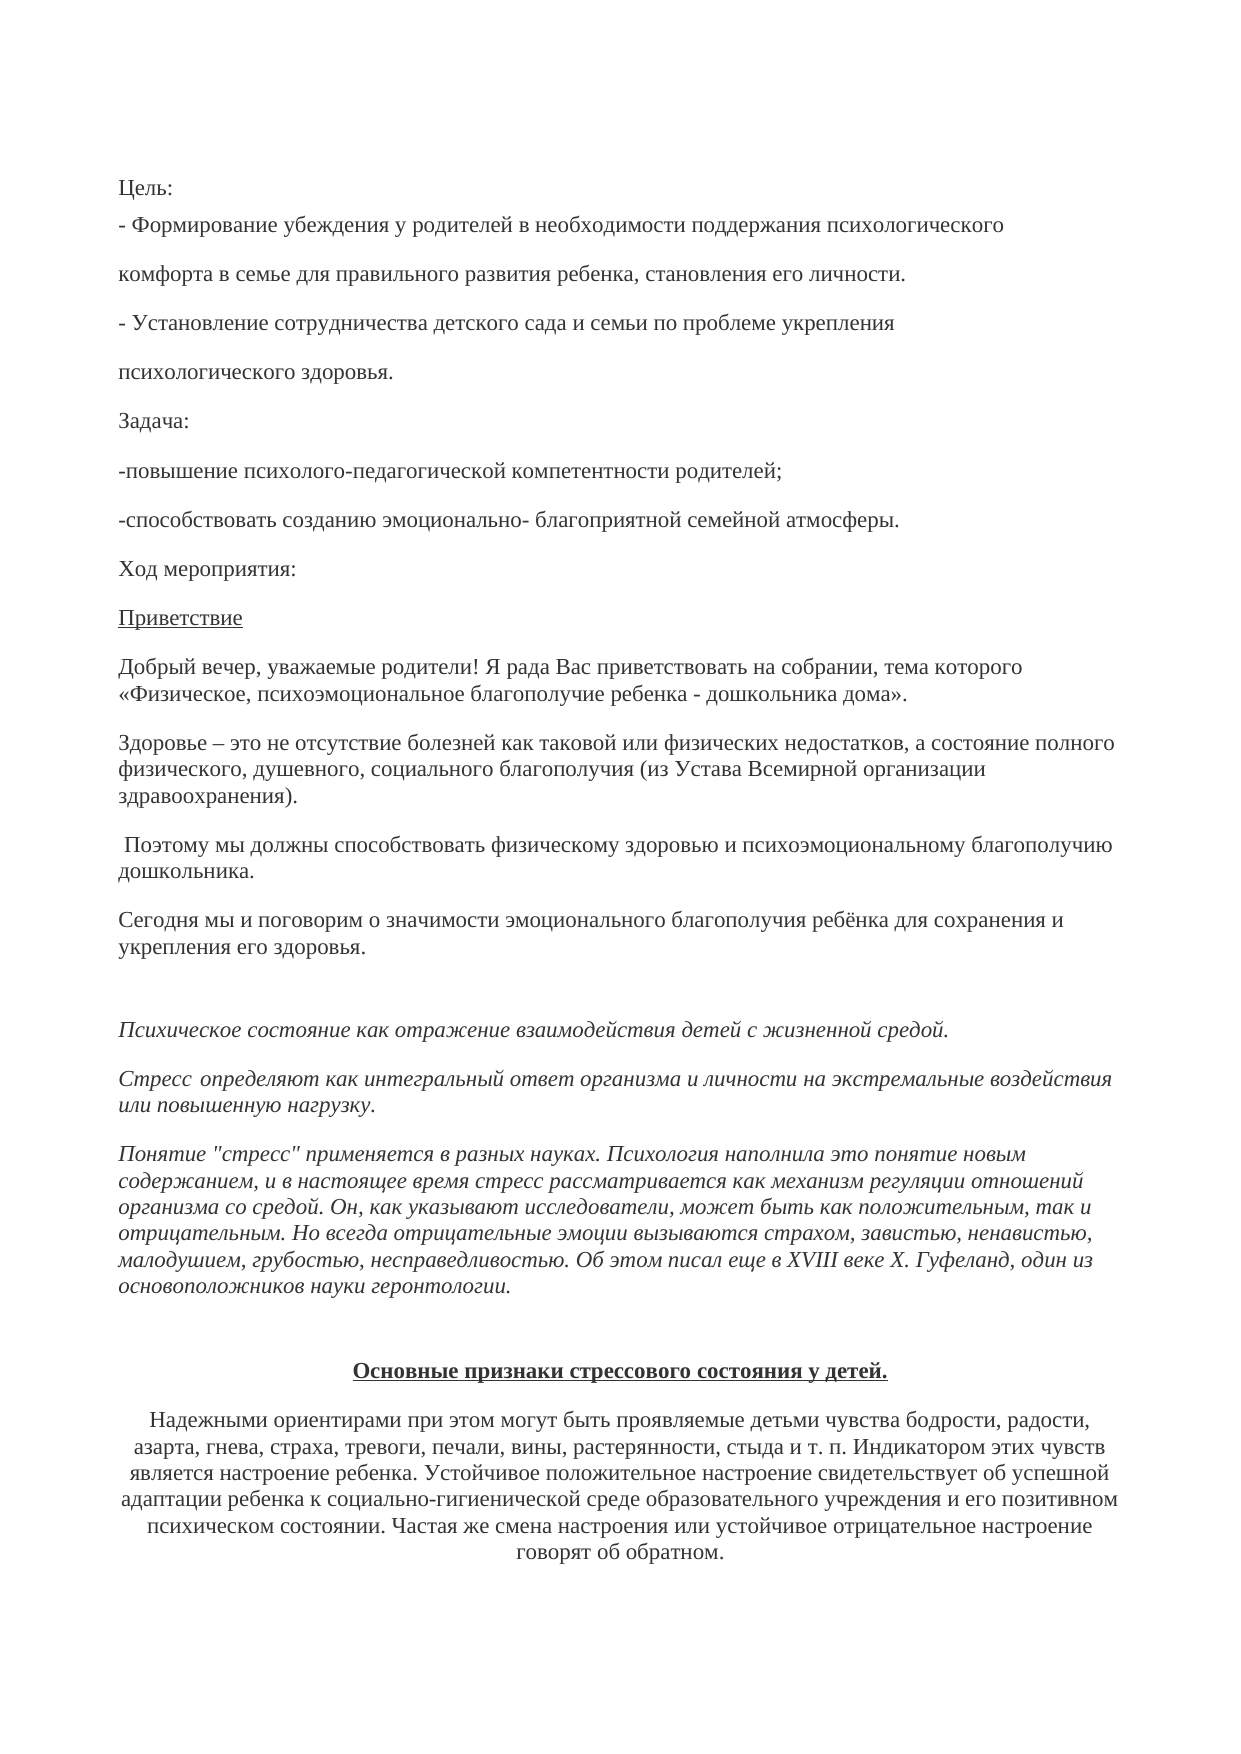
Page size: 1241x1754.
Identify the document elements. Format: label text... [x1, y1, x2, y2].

text Цель: [118, 174, 1122, 201]
text Поэтому мы должны способствовать физическому здоровью и психоэмоциональному благополучию дошкольника. [118, 831, 1122, 883]
text Здоровье – это не отсутствие болезней как таковой или физических недостатков, а состояние полного физического, душевного, социального благополучия (из Устава Всемирной организации здравоохранения). [118, 729, 1122, 808]
text Основные признаки стрессового состояния у детей. [118, 1357, 1122, 1383]
text Стресс определяют как интегральный ответ организма и личности на экстремальные воздействия или повышенную нагрузку. [118, 1065, 1122, 1118]
text психологического здоровья. [118, 358, 1122, 385]
text Задача: [118, 408, 1122, 434]
text -способствовать созданию эмоционально- благоприятной семейной атмосферы. [118, 506, 1122, 532]
text Ход мероприятия: [118, 555, 1122, 581]
text Приветствие [118, 604, 1122, 631]
text -повышение психолого-педагогической компетентности родителей; [118, 457, 1122, 483]
text Понятие "стресс" применяется в разных науках. Психология наполнила это понятие новым содержанием, и в настоящее время стресс рассматривается как механизм регуляции отношений организма со средой. Он, как указывают исследователи, может быть как положительным, так и отрицательным. Но всегда отрицательные эмоции вызываются страхом, завистью, ненавистью, малодушием, грубостью, несправедливостью. Об этом писал еще в XVIII веке X. Гуфеланд, один из основоположников науки геронтологии. [118, 1140, 1122, 1298]
text - Установление сотрудничества детского сада и семьи по проблеме укрепления [118, 309, 1122, 336]
text комфорта в семье для правильного развития ребенка, становления его личности. [118, 260, 1122, 286]
text - Формирование убеждения у родителей в необходимости поддержания психологического [118, 211, 1122, 237]
text Психическое состояние как отражение взаимодействия детей с жизненной средой. [118, 1016, 1122, 1042]
text Добрый вечер, уважаемые родители! Я рада Вас приветствовать на собрании, тема которого «Физическое, психоэмоциональное благополучие ребенка - дошкольника дома». [118, 653, 1122, 706]
text Надежными ориентирами при этом могут быть проявляемые детьми чувства бодрости, радости, азарта, гнева, страха, тревоги, печали, вины, растерянности, стыда и т. п. Индикатором этих чувств является настроение ребенка. Устойчивое положительное настроение свидетельствует об успешной адаптации ребенка к социально-гигиенической среде образовательного учреждения и его позитивном психическом состоянии. Частая же смена настроения или устойчивое отрицательное настроение говорят об обратном. [118, 1406, 1122, 1564]
text Сегодня мы и поговорим о значимости эмоционального благополучия ребёнка для сохранения и укрепления его здоровья. [118, 906, 1122, 959]
